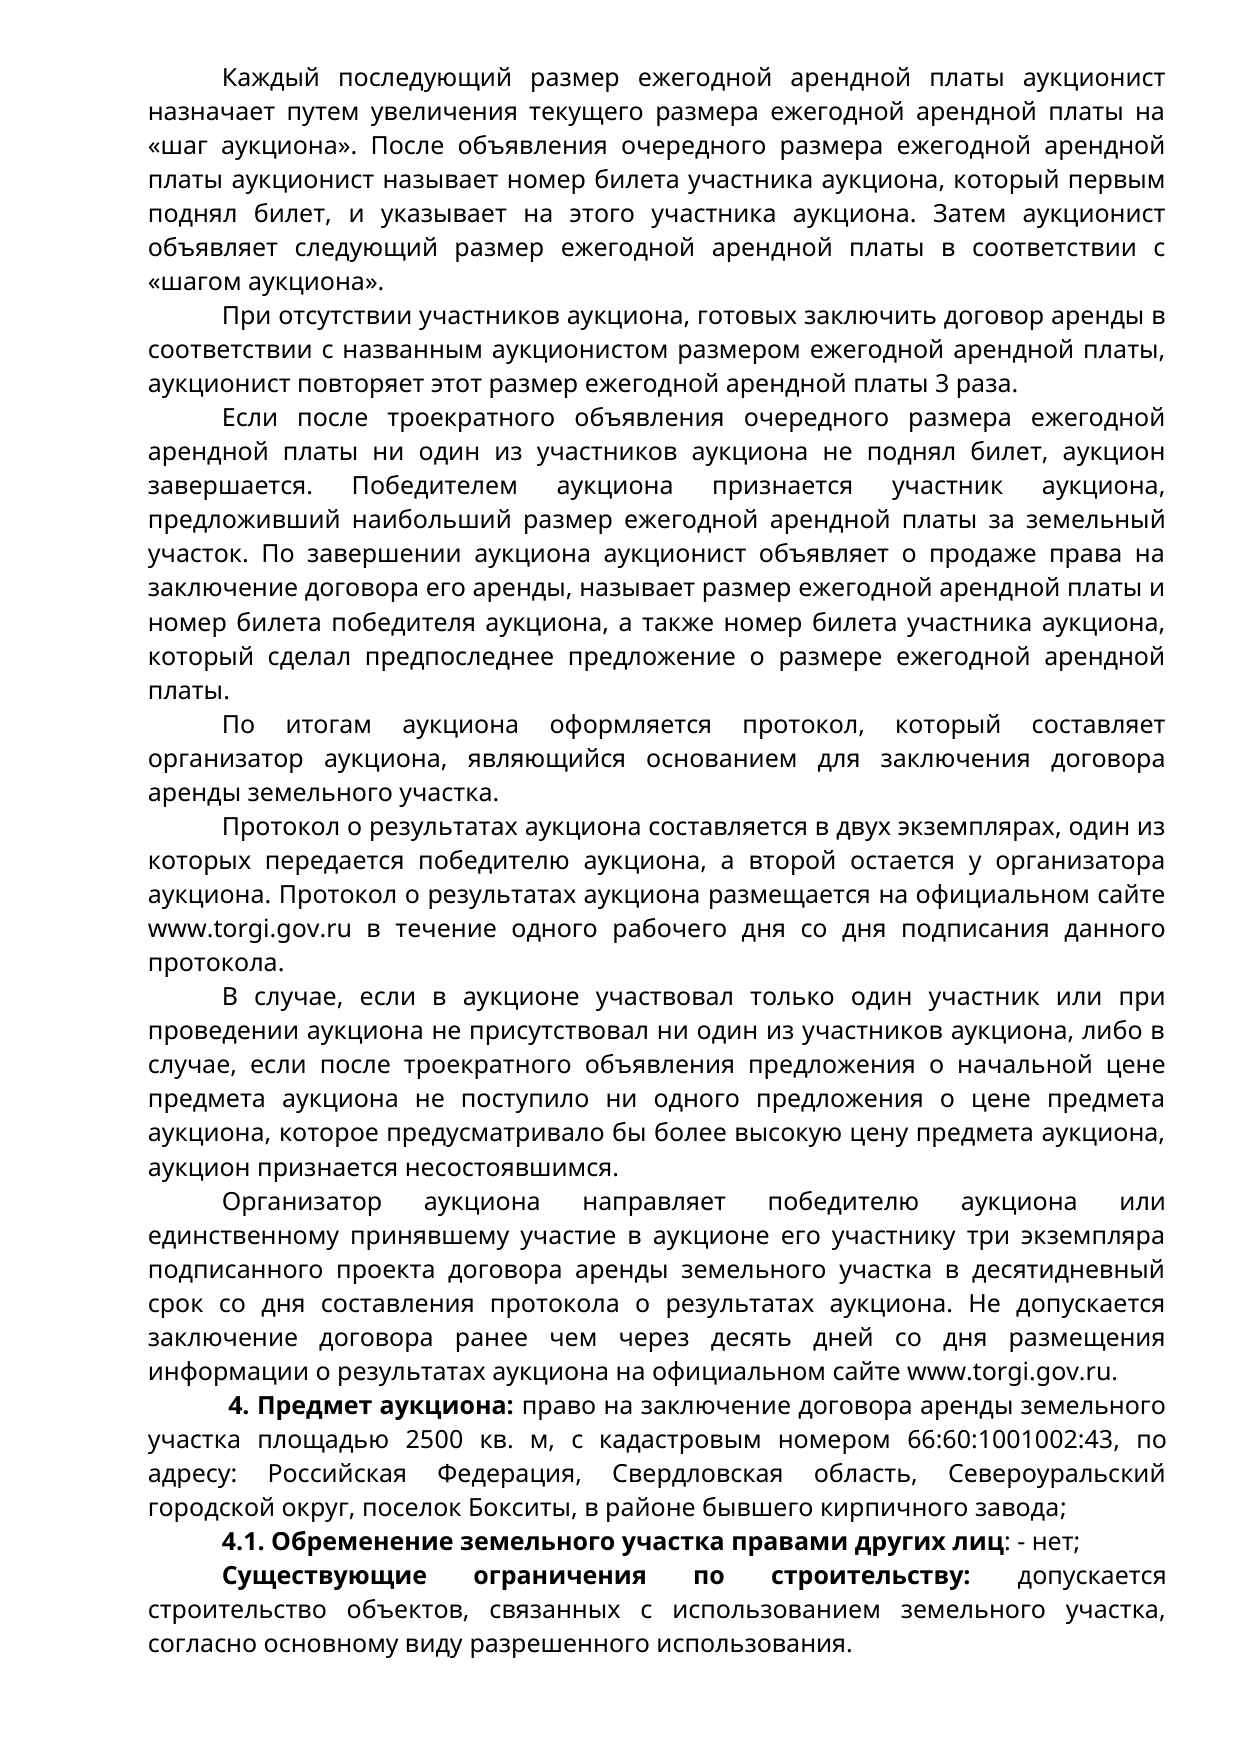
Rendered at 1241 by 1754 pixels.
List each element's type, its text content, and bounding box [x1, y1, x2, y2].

text В случае, если в аукционе участвовал только один участник или при проведении аукциона не присутствовал ни один из участников аукциона, либо в случае, если после троекратного объявления предложения о начальной цене предмета аукциона не поступило ни одного предложения о цене предмета аукциона, которое предусматривало бы более высокую цену предмета аукциона, аукцион признается несостоявшимся. [148, 979, 1167, 1183]
text Существующие ограничения по строительству: допускается строительство объектов, связанных с использованием земельного участка, согласно основному виду разрешенного использования. [148, 1558, 1167, 1660]
text Если после троекратного объявления очередного размера ежегодной арендной платы ни один из участников аукциона не поднял билет, аукцион завершается. Победителем аукциона признается участник аукциона, предложивший наибольший размер ежегодной арендной платы за земельный участок. По завершении аукциона аукционист объявляет о продаже права на заключение договора его аренды, называет размер ежегодной арендной платы и номер билета победителя аукциона, а также номер билета участника аукциона, который сделал предпоследнее предложение о размере ежегодной арендной платы. [148, 400, 1167, 706]
text Каждый последующий размер ежегодной арендной платы аукционист назначает путем увеличения текущего размера ежегодной арендной платы на «шаг аукциона». После объявления очередного размера ежегодной арендной платы аукционист называет номер билета участника аукциона, который первым поднял билет, и указывает на этого участника аукциона. Затем аукционист объявляет следующий размер ежегодной арендной платы в соответствии с «шагом аукциона». [148, 59, 1167, 298]
text При отсутствии участников аукциона, готовых заключить договор аренды в соответствии с названным аукционистом размером ежегодной арендной платы, аукционист повторяет этот размер ежегодной арендной платы 3 раза. [148, 298, 1167, 400]
text 4.1. Обременение земельного участка правами других лиц: - нет; [148, 1524, 1167, 1558]
text По итогам аукциона оформляется протокол, который составляет организатор аукциона, являющийся основанием для заключения договора аренды земельного участка. [148, 706, 1167, 808]
text Протокол о результатах аукциона составляется в двух экземплярах, один из которых передается победителю аукциона, а второй остается у организатора аукциона. Протокол о результатах аукциона размещается на официальном сайте www.torgi.gov.ru в течение одного рабочего дня со дня подписания данного протокола. [148, 808, 1167, 979]
text Организатор аукциона направляет победителю аукциона или единственному принявшему участие в аукционе его участнику три экземпляра подписанного проекта договора аренды земельного участка в десятидневный срок со дня составления протокола о результатах аукциона. Не допускается заключение договора ранее чем через десять дней со дня размещения информации о результатах аукциона на официальном сайте www.torgi.gov.ru. [148, 1183, 1167, 1388]
text 4. Предмет аукциона: право на заключение договора аренды земельного участка площадью 2500 кв. м, с кадастровым номером 66:60:1001002:43, по адресу: Российская Федерация, Свердловская область, Североуральский городской округ, поселок Бокситы, в районе бывшего кирпичного завода; [148, 1388, 1167, 1524]
